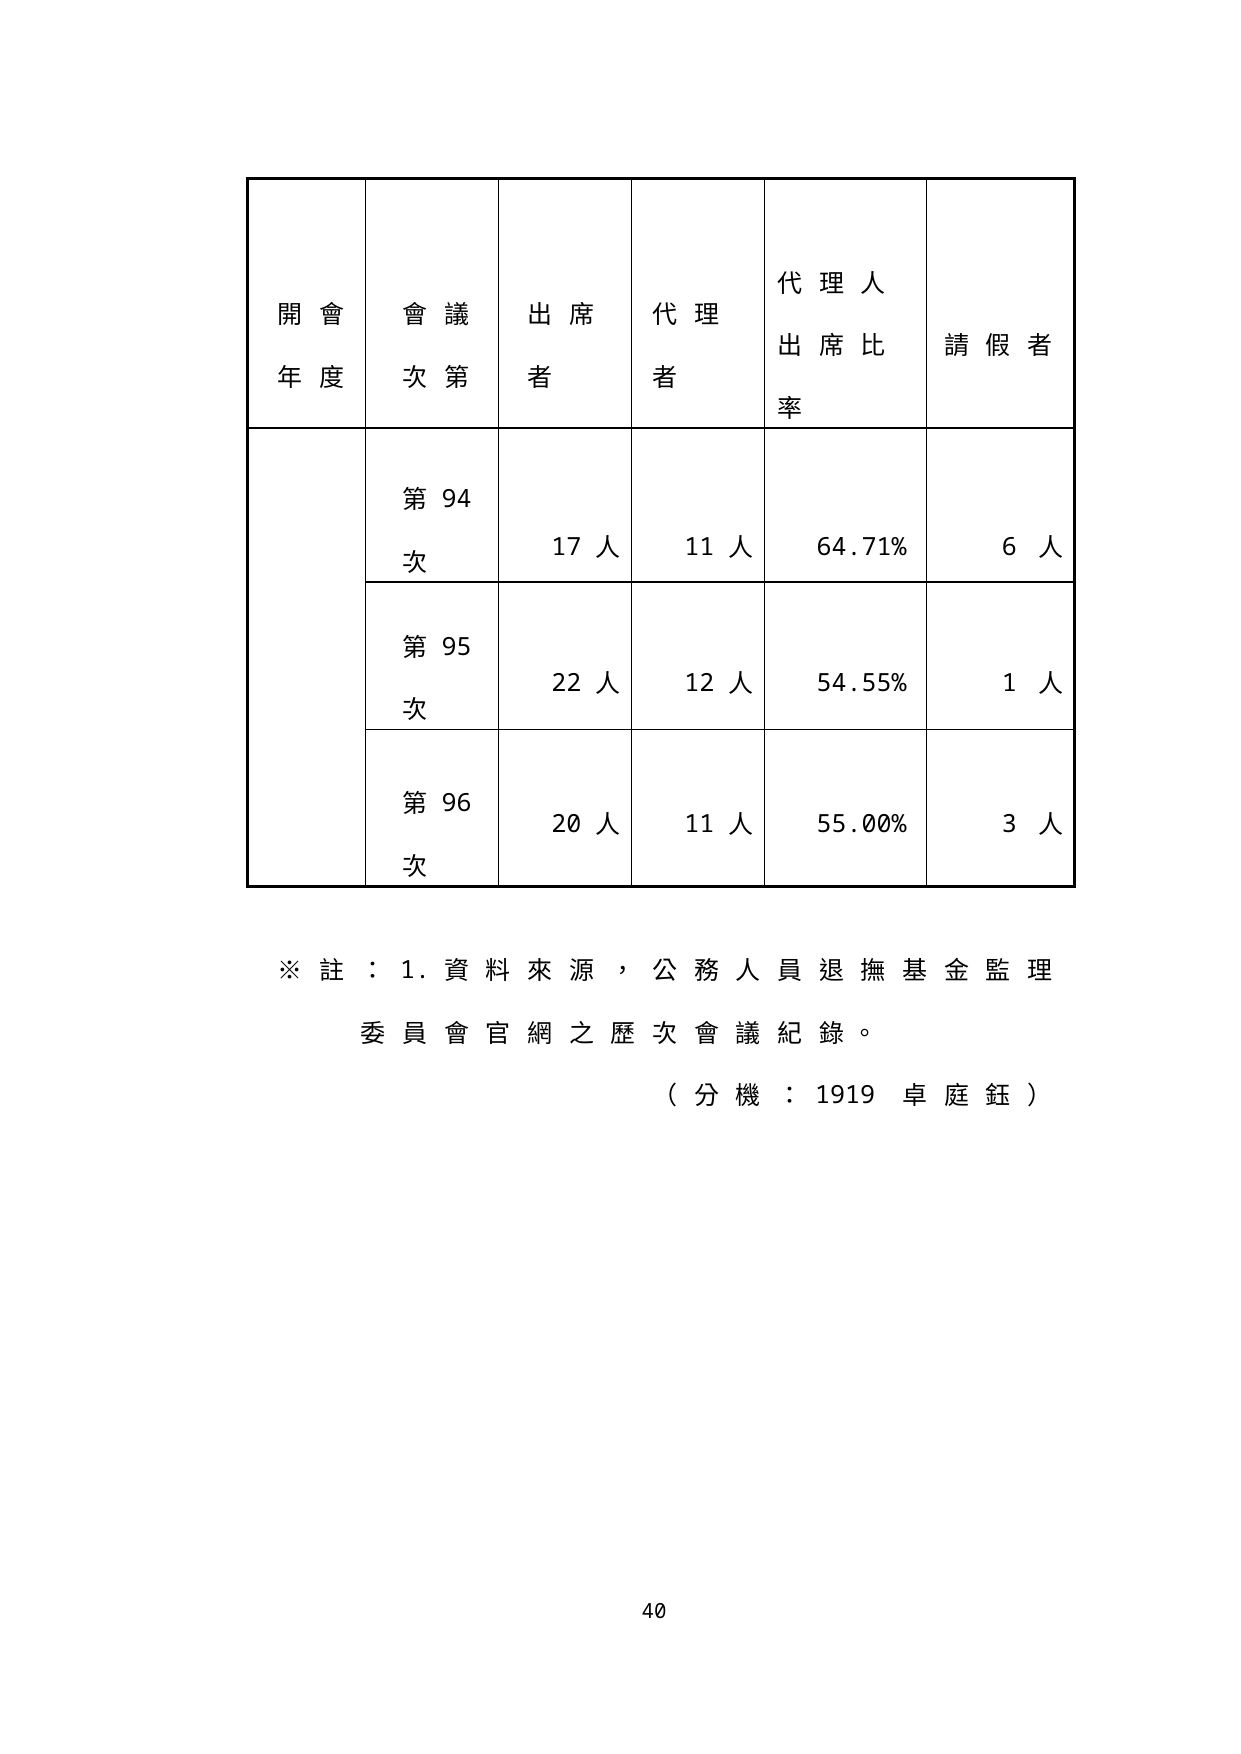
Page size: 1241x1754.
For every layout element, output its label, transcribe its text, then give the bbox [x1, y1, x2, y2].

table_cell 22人 [499, 583, 631, 729]
table_header 會議次第 [366, 180, 498, 427]
table_cell [249, 429, 365, 885]
text （分機：1919 卓庭鈺） [244, 1052, 1061, 1115]
table_cell 第96次 [366, 730, 498, 885]
table_cell 20人 [499, 730, 631, 885]
table_cell 11人 [632, 730, 764, 885]
table_header 開會年度 [249, 180, 365, 427]
table_header 代理人出席比率 [765, 180, 926, 427]
table_cell 17人 [499, 429, 631, 581]
table_cell 12人 [632, 583, 764, 729]
text ※註：1.資料來源，公務人員退撫基金監理委員會官網之歷次會議紀錄。 [215, 927, 1061, 1052]
table_cell 第94次 [366, 429, 498, 581]
table_cell 11人 [632, 429, 764, 581]
table_header 出席者 [499, 180, 631, 427]
table_cell 64.71% [765, 429, 926, 581]
table_cell 1人 [927, 583, 1073, 729]
table_header 代理者 [632, 180, 764, 427]
table_header 請假者 [927, 180, 1073, 427]
table_cell 54.55% [765, 583, 926, 729]
table_cell 第95次 [366, 583, 498, 729]
table_cell 3人 [927, 730, 1073, 885]
table_cell 6人 [927, 429, 1073, 581]
table_cell 55.00% [765, 730, 926, 885]
